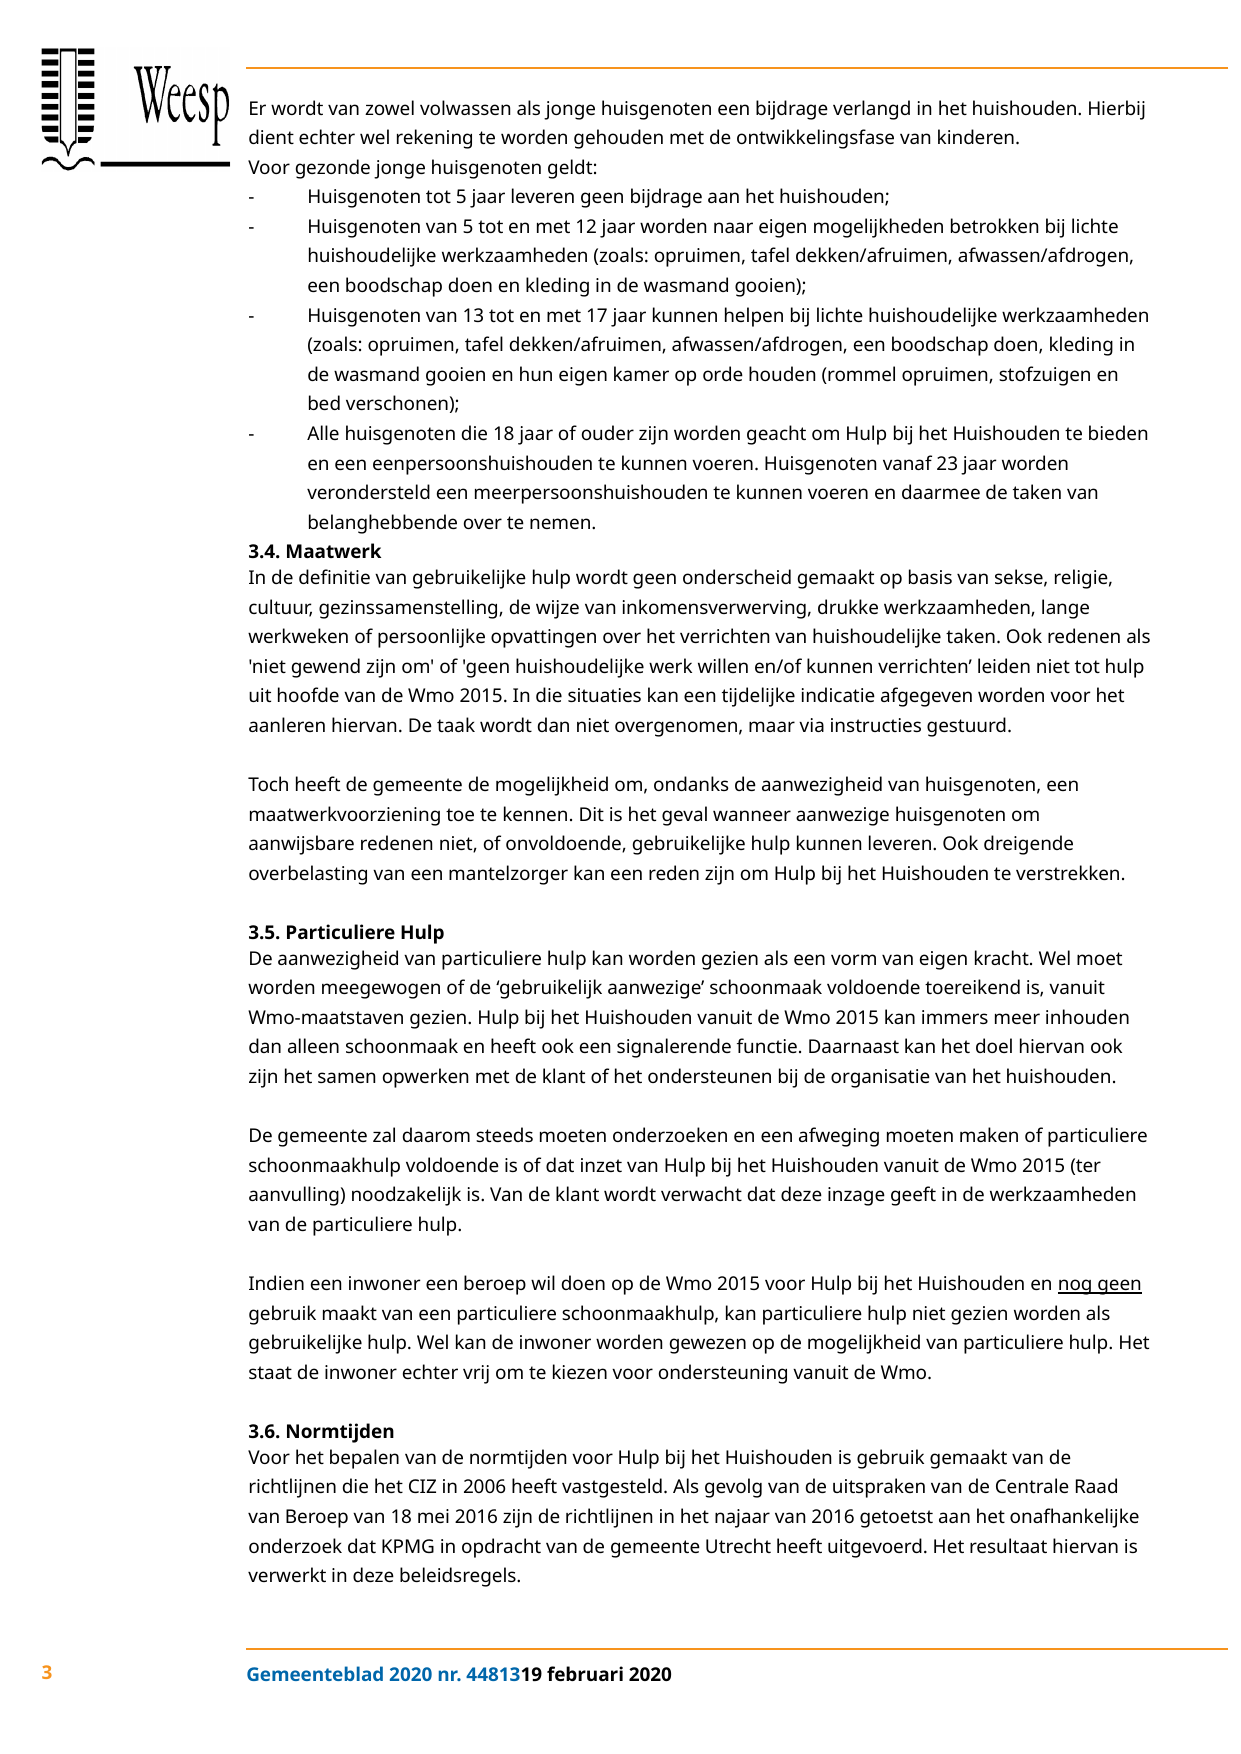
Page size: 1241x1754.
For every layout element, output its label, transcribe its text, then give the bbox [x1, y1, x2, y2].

text 3.5. Particuliere Hulp [248, 919, 1152, 945]
list Huisgenoten tot 5 jaar leveren geen bijdrage aan het huishouden; [248, 183, 1152, 209]
text In de definitie van gebruikelijke hulp wordt geen onderscheid gemaakt op basis van sekse, religie, cultuur, gezinssamenstelling, de wijze van inkomensverwerving, drukke werkzaamheden, lange werkweken of persoonlijke opvattingen over het verrichten van huishoudelijke taken. Ook redenen als 'niet gewend zijn om' of 'geen huishoudelijke werk willen en/of kunnen verrichten’ leiden niet tot hulp uit hoofde van de Wmo 2015. In die situaties kan een tijdelijke indicatie afgegeven worden voor het aanleren hiervan. De taak wordt dan niet overgenomen, maar via instructies gestuurd. [248, 564, 1152, 738]
text Voor gezonde jonge huisgenoten geldt: [248, 154, 1152, 180]
text Er wordt van zowel volwassen als jonge huisgenoten een bijdrage verlangd in het huishouden. Hierbij dient echter wel rekening te worden gehouden met de ontwikkelingsfase van kinderen. [248, 95, 1152, 150]
list Huisgenoten van 13 tot en met 17 jaar kunnen helpen bij lichte huishoudelijke werkzaamheden (zoals: opruimen, tafel dekken/afruimen, afwassen/afdrogen, een boodschap doen, kleding in de wasmand gooien en hun eigen kamer op orde houden (rommel opruimen, stofzuigen en bed verschonen); [248, 302, 1152, 416]
text Indien een inwoner een beroep wil doen op de Wmo 2015 voor Hulp bij het Huishouden en nog geen gebruik maakt van een particuliere schoonmaakhulp, kan particuliere hulp niet gezien worden als gebruikelijke hulp. Wel kan de inwoner worden gewezen op de mogelijkheid van particuliere hulp. Het staat de inwoner echter vrij om te kiezen voor ondersteuning vanuit de Wmo. [248, 1270, 1152, 1385]
text De gemeente zal daarom steeds moeten onderzoeken en een afweging moeten maken of particuliere schoonmaakhulp voldoende is of dat inzet van Hulp bij het Huishouden vanuit de Wmo 2015 (ter aanvulling) noodzakelijk is. Van de klant wordt verwacht dat deze inzage geeft in de werkzaamheden van de particuliere hulp. [248, 1122, 1152, 1237]
text De aanwezigheid van particuliere hulp kan worden gezien als een vorm van eigen kracht. Wel moet worden meegewogen of de ‘gebruikelijk aanwezige’ schoonmaak voldoende toereikend is, vanuit Wmo-maatstaven gezien. Hulp bij het Huishouden vanuit de Wmo 2015 kan immers meer inhouden dan alleen schoonmaak en heeft ook een signalerende functie. Daarnaast kan het doel hiervan ook zijn het samen opwerken met de klant of het ondersteunen bij de organisatie van het huishouden. [248, 945, 1152, 1089]
list Huisgenoten van 5 tot en met 12 jaar worden naar eigen mogelijkheden betrokken bij lichte huishoudelijke werkzaamheden (zoals: opruimen, tafel dekken/afruimen, afwassen/afdrogen, een boodschap doen en kleding in de wasmand gooien); [248, 213, 1152, 298]
text Toch heeft de gemeente de mogelijkheid om, ondanks de aanwezigheid van huisgenoten, een maatwerkvoorziening toe te kennen. Dit is het geval wanneer aanwezige huisgenoten om aanwijsbare redenen niet, of onvoldoende, gebruikelijke hulp kunnen leveren. Ook dreigende overbelasting van een mantelzorger kan een reden zijn om Hulp bij het Huishouden te verstrekken. [248, 771, 1152, 886]
list Alle huisgenoten die 18 jaar of ouder zijn worden geacht om Hulp bij het Huishouden te bieden en een eenpersoonshuishouden te kunnen voeren. Huisgenoten vanaf 23 jaar worden verondersteld een meerpersoonshuishouden te kunnen voeren en daarmee de taken van belanghebbende over te nemen. [248, 420, 1152, 535]
text 3.4. Maatwerk [248, 538, 1152, 564]
picture [41, 47, 231, 172]
text Voor het bepalen van de normtijden voor Hulp bij het Huishouden is gebruik gemaakt van de richtlijnen die het CIZ in 2006 heeft vastgesteld. Als gevolg van de uitspraken van de Centrale Raad van Beroep van 18 mei 2016 zijn de richtlijnen in het najaar van 2016 getoetst aan het onafhankelijke onderzoek dat KPMG in opdracht van de gemeente Utrecht heeft uitgevoerd. Het resultaat hiervan is verwerkt in deze beleidsregels. [248, 1444, 1152, 1588]
text 3.6. Normtijden [248, 1418, 1152, 1444]
